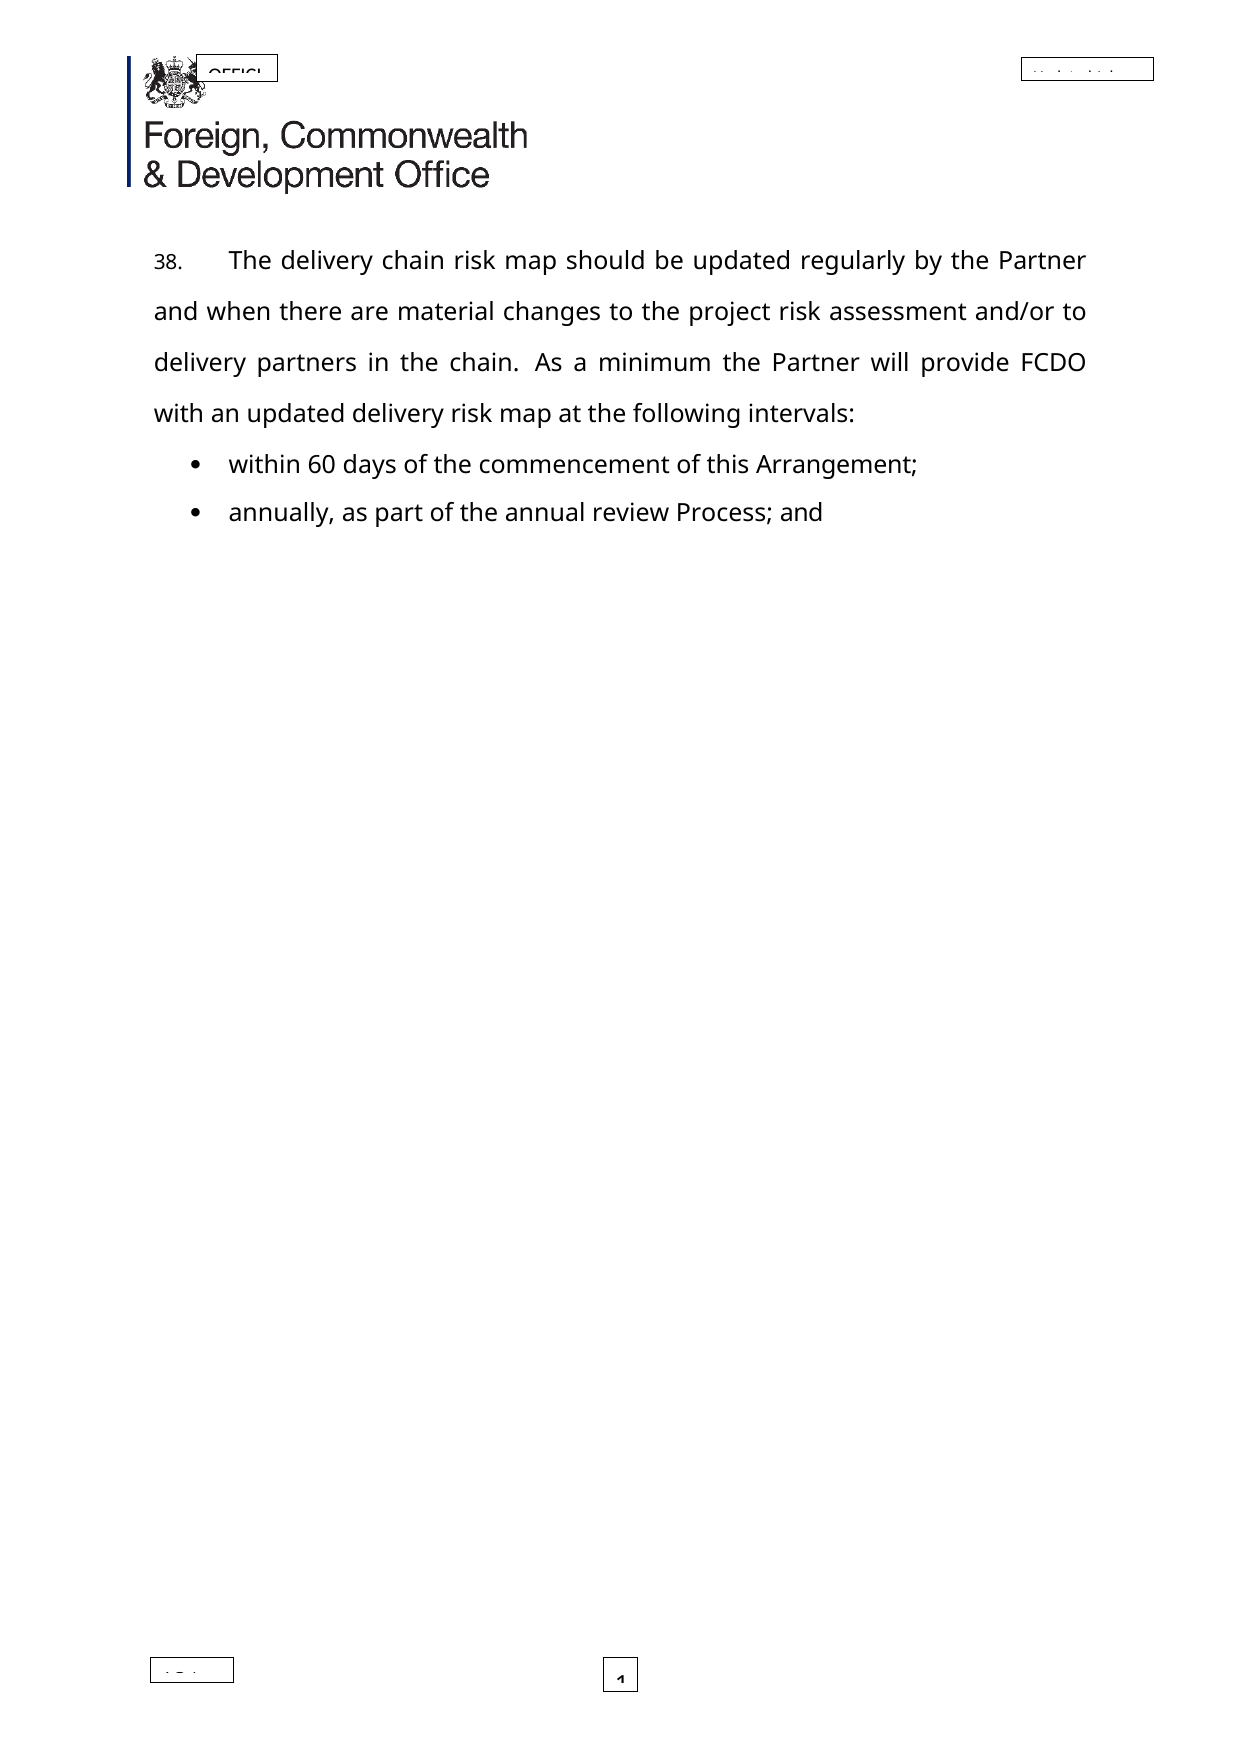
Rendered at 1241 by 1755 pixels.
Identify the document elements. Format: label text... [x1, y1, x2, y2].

picture [127, 56, 529, 194]
list within 60 days of the commencement of this Arrangement; [191, 447, 1137, 481]
list annually, as part of the annual review Process; and [191, 495, 1137, 529]
list The delivery chain risk map should be updated regularly by the Partner and when there are material changes to the project risk assessment and/or to delivery partners in the chain. As a minimum the Partner will provide FCDO with an updated delivery risk map at the following intervals: [153, 242, 1087, 430]
